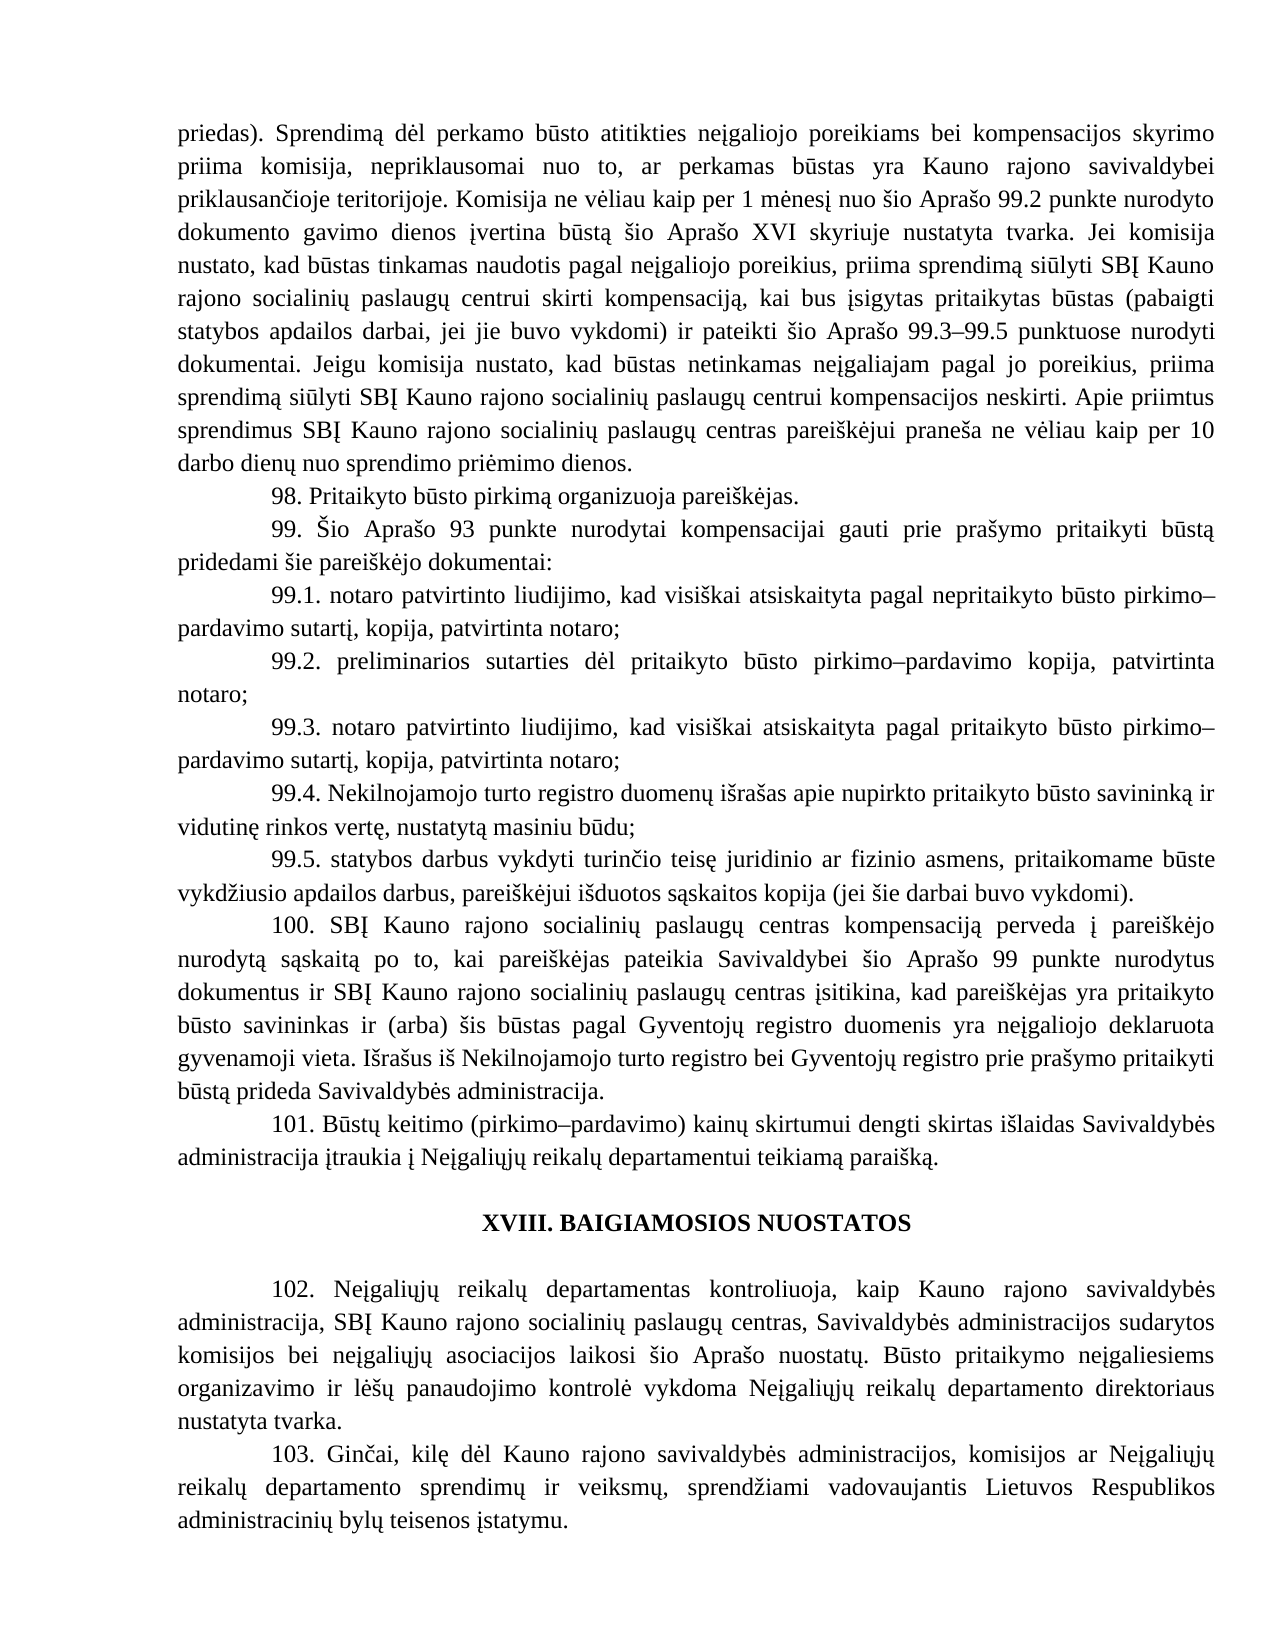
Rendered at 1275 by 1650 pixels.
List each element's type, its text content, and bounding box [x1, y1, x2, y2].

text 99.3. notaro patvirtinto liudijimo, kad visiškai atsiskaityta pagal pritaikyto būsto pirkimo–pardavimo sutartį, kopija, patvirtinta notaro; [177, 712, 1216, 774]
text 99.2. preliminarios sutarties dėl pritaikyto būsto pirkimo–pardavimo kopija, patvirtinta notaro; [177, 646, 1216, 708]
text 103. Ginčai, kilę dėl Kauno rajono savivaldybės administracijos, komisijos ar Neįgaliųjų reikalų departamento sprendimų ir veiksmų, sprendžiami vadovaujantis Lietuvos Respublikos administracinių bylų teisenos įstatymu. [177, 1439, 1216, 1534]
text 99.5. statybos darbus vykdyti turinčio teisę juridinio ar fizinio asmens, pritaikomame būste vykdžiusio apdailos darbus, pareiškėjui išduotos sąskaitos kopija (jei šie darbai buvo vykdomi). [177, 844, 1216, 906]
text 99.4. Nekilnojamojo turto registro duomenų išrašas apie nupirkto pritaikyto būsto savininką ir vidutinę rinkos vertę, nustatytą masiniu būdu; [177, 778, 1216, 840]
text 99.1. notaro patvirtinto liudijimo, kad visiškai atsiskaityta pagal nepritaikyto būsto pirkimo–pardavimo sutartį, kopija, patvirtinta notaro; [177, 580, 1216, 642]
text 98. Pritaikyto būsto pirkimą organizuoja pareiškėjas. [177, 481, 1216, 510]
text 100. SBĮ Kauno rajono socialinių paslaugų centras kompensaciją perveda į pareiškėjo nurodytą sąskaitą po to, kai pareiškėjas pateikia Savivaldybei šio Aprašo 99 punkte nurodytus dokumentus ir SBĮ Kauno rajono socialinių paslaugų centras įsitikina, kad pareiškėjas yra pritaikyto būsto savininkas ir (arba) šis būstas pagal Gyventojų registro duomenis yra neįgaliojo deklaruota gyvenamoji vieta. Išrašus iš Nekilnojamojo turto registro bei Gyventojų registro prie prašymo pritaikyti būstą prideda Savivaldybės administracija. [177, 911, 1216, 1104]
text priedas). Sprendimą dėl perkamo būsto atitikties neįgaliojo poreikiams bei kompensacijos skyrimo priima komisija, nepriklausomai nuo to, ar perkamas būstas yra Kauno rajono savivaldybei priklausančioje teritorijoje. Komisija ne vėliau kaip per 1 mėnesį nuo šio Aprašo 99.2 punkte nurodyto dokumento gavimo dienos įvertina būstą šio Aprašo XVI skyriuje nustatyta tvarka. Jei komisija nustato, kad būstas tinkamas naudotis pagal neįgaliojo poreikius, priima sprendimą siūlyti SBĮ Kauno rajono socialinių paslaugų centrui skirti kompensaciją, kai bus įsigytas pritaikytas būstas (pabaigti statybos apdailos darbai, jei jie buvo vykdomi) ir pateikti šio Aprašo 99.3–99.5 punktuose nurodyti dokumentai. Jeigu komisija nustato, kad būstas netinkamas neįgaliajam pagal jo poreikius, priima sprendimą siūlyti SBĮ Kauno rajono socialinių paslaugų centrui kompensacijos neskirti. Apie priimtus sprendimus SBĮ Kauno rajono socialinių paslaugų centras pareiškėjui praneša ne vėliau kaip per 10 darbo dienų nuo sprendimo priėmimo dienos. [177, 118, 1216, 477]
text 99. Šio Aprašo 93 punkte nurodytai kompensacijai gauti prie prašymo pritaikyti būstą pridedami šie pareiškėjo dokumentai: [177, 514, 1216, 576]
text 102. Neįgaliųjų reikalų departamentas kontroliuoja, kaip Kauno rajono savivaldybės administracija, SBĮ Kauno rajono socialinių paslaugų centras, Savivaldybės administracijos sudarytos komisijos bei neįgaliųjų asociacijos laikosi šio Aprašo nuostatų. Būsto pritaikymo neįgaliesiems organizavimo ir lėšų panaudojimo kontrolė vykdoma Neįgaliųjų reikalų departamento direktoriaus nustatyta tvarka. [177, 1274, 1216, 1435]
text XVIII. BAIGIAMOSIOS NUOSTATOS [177, 1208, 1216, 1237]
text 101. Būstų keitimo (pirkimo–pardavimo) kainų skirtumui dengti skirtas išlaidas Savivaldybės administracija įtraukia į Neįgaliųjų reikalų departamentui teikiamą paraišką. [177, 1109, 1216, 1171]
